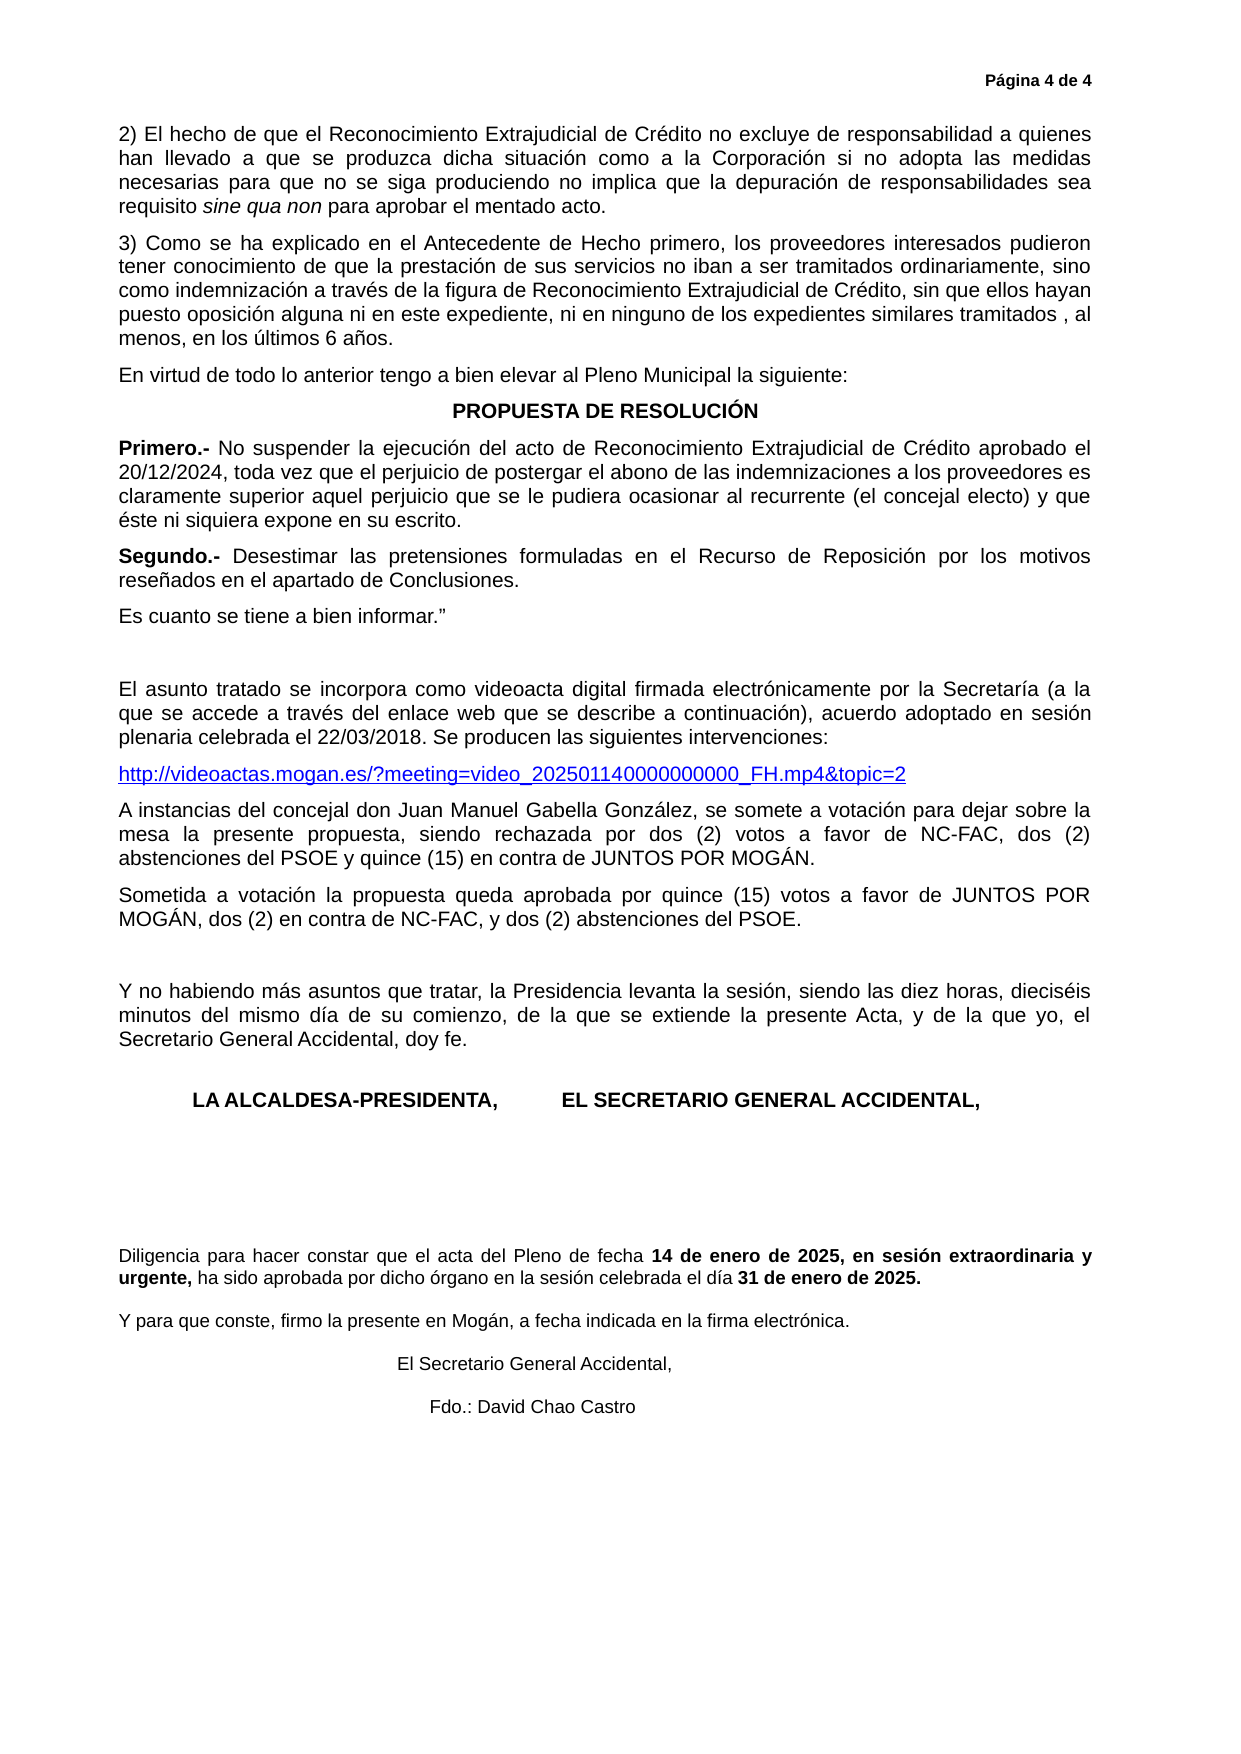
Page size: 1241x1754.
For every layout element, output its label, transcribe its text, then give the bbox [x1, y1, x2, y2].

table_header [443, 1197, 768, 1245]
text Segundo.- Desestimar las pretensiones formuladas en el Recurso de Reposición por los motivos reseñados en el apartado de Conclusiones. [118, 544, 1092, 592]
text En virtud de todo lo anterior tengo a bien elevar al Pleno Municipal la siguiente: [118, 363, 1092, 387]
text Fdo.: David Chao Castro [118, 1396, 1092, 1417]
text Diligencia para hacer constar que el acta del Pleno de fecha 14 de enero de 2025, en sesión extraordinaria y urgente, ha sido aprobada por dicho órgano en la sesión celebrada el día 31 de enero de 2025. [118, 1245, 1092, 1288]
text 2) El hecho de que el Reconocimiento Extrajudicial de Crédito no excluye de responsabilidad a quienes han llevado a que se produzca dicha situación como a la Corporación si no adopta las medidas necesarias para que no se siga produciendo no implica que la depuración de responsabilidades sea requisito sine qua non para aprobar el mentado acto. [118, 122, 1092, 218]
text El asunto tratado se incorpora como videoacta digital firmada electrónicamente por la Secretaría (a la que se accede a través del enlace web que se describe a continuación), acuerdo adoptado en sesión plenaria celebrada el 22/03/2018. Se producen las siguientes intervenciones: [118, 677, 1092, 749]
text A instancias del concejal don Juan Manuel Gabella González, se somete a votación para dejar sobre la mesa la presente propuesta, siendo rechazada por dos (2) votos a favor de NC-FAC, dos (2) abstenciones del PSOE y quince (15) en contra de JUNTOS POR MOGÁN. [118, 798, 1092, 870]
table_header [122, 1197, 443, 1245]
text Sometida a votación la propuesta queda aprobada por quince (15) votos a favor de JUNTOS POR MOGÁN, dos (2) en contra de NC-FAC, y dos (2) abstenciones del PSOE. [118, 882, 1092, 930]
text LA ALCALDESA-PRESIDENTA, EL SECRETARIO GENERAL ACCIDENTAL, [118, 1064, 1092, 1112]
text Y no habiendo más asuntos que tratar, la Presidencia levanta la sesión, siendo las diez horas, dieciséis minutos del mismo día de su comienzo, de la que se extiende la presente Acta, y de la que yo, el Secretario General Accidental, doy fe. [118, 979, 1092, 1051]
table_header [768, 1197, 1092, 1245]
text El Secretario General Accidental, [118, 1353, 1092, 1374]
text PROPUESTA DE RESOLUCIÓN [118, 399, 1092, 423]
text http://videoactas.mogan.es/?meeting=video_202501140000000000_FH.mp4&topic=2 [118, 762, 1092, 786]
text Es cuanto se tiene a bien informar.” [118, 604, 1092, 628]
text Primero.- No suspender la ejecución del acto de Reconocimiento Extrajudicial de Crédito aprobado el 20/12/2024, toda vez que el perjuicio de postergar el abono de las indemnizaciones a los proveedores es claramente superior aquel perjuicio que se le pudiera ocasionar al recurrente (el concejal electo) y que éste ni siquiera expone en su escrito. [118, 436, 1092, 531]
text Y para que conste, firmo la presente en Mogán, a fecha indicada en la firma electrónica. [118, 1310, 1092, 1331]
text 3) Como se ha explicado en el Antecedente de Hecho primero, los proveedores interesados pudieron tener conocimiento de que la prestación de sus servicios no iban a ser tramitados ordinariamente, sino como indemnización a través de la figura de Reconocimiento Extrajudicial de Crédito, sin que ellos hayan puesto oposición alguna ni en este expediente, ni en ninguno de los expedientes similares tramitados , al menos, en los últimos 6 años. [118, 230, 1092, 350]
